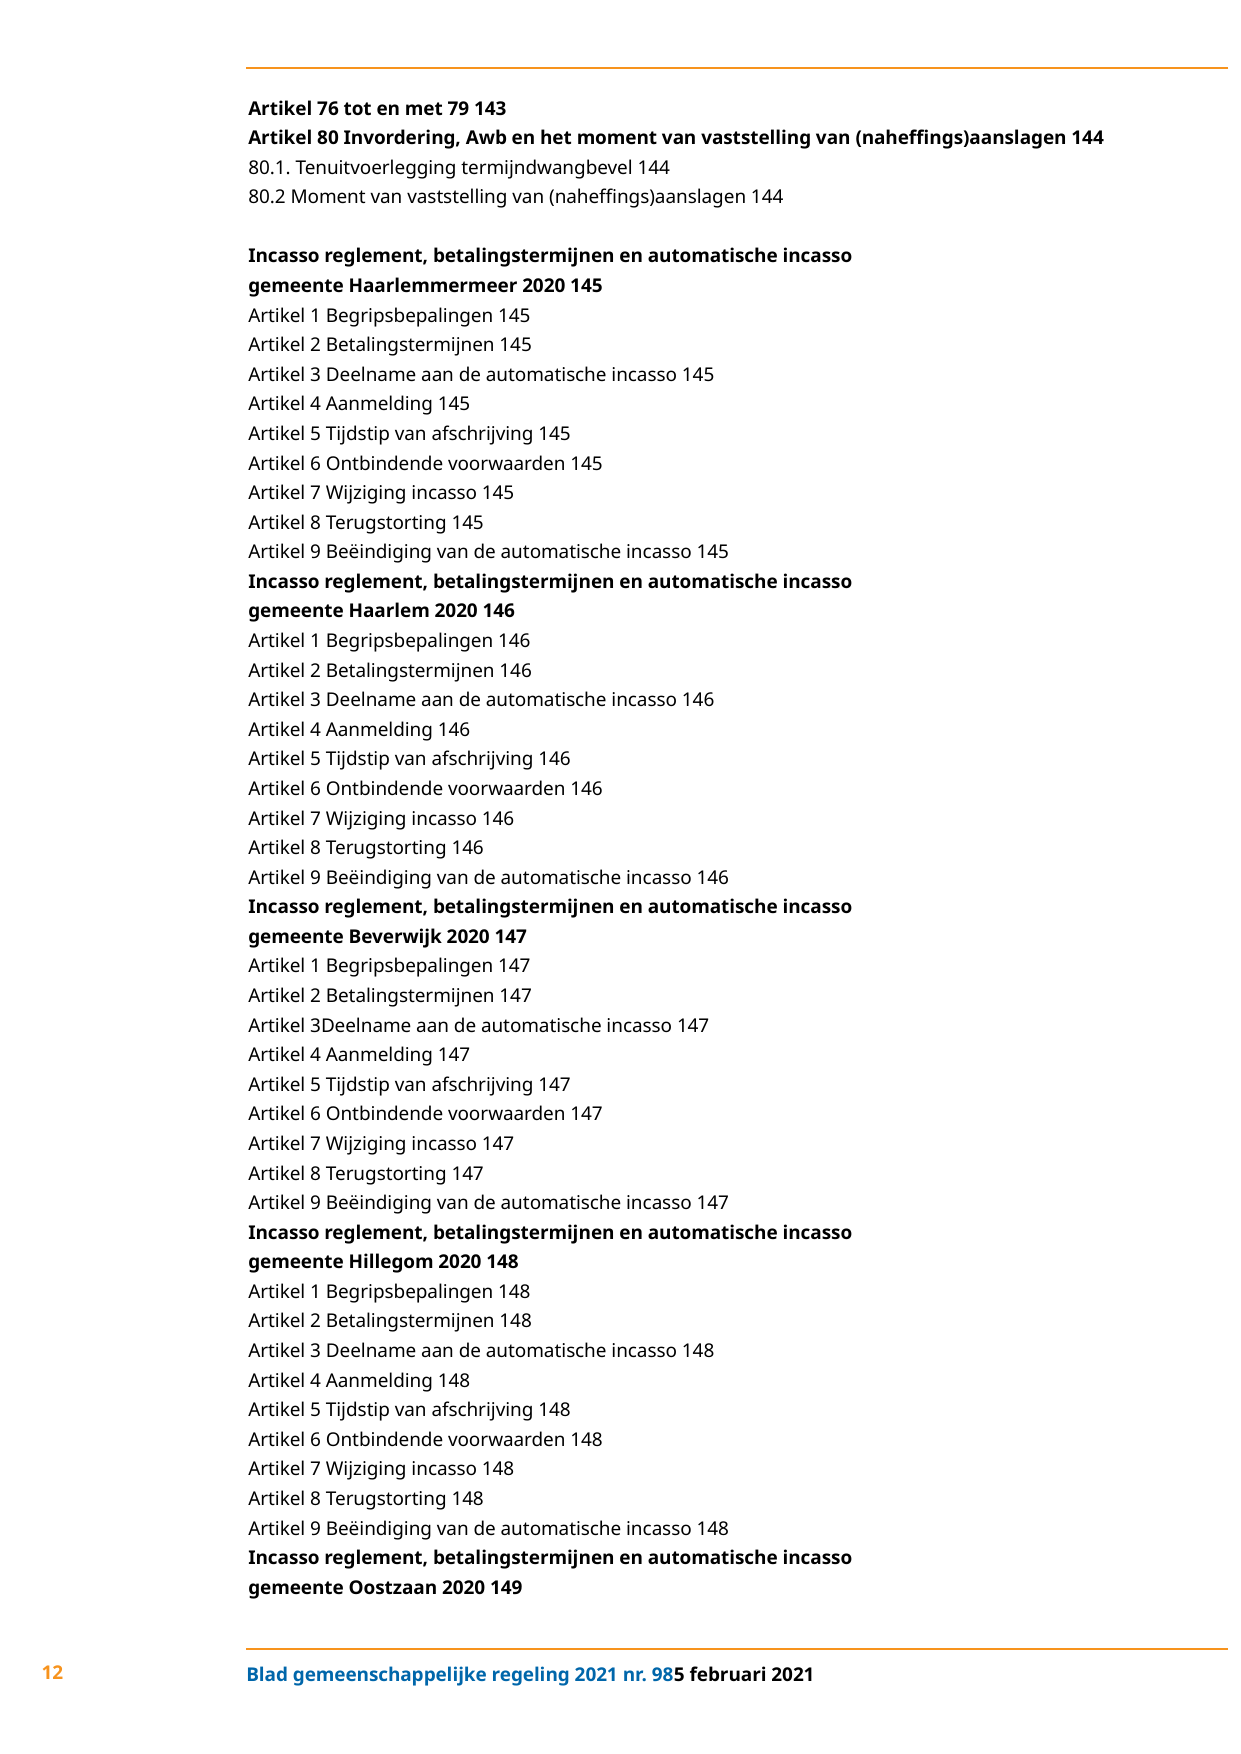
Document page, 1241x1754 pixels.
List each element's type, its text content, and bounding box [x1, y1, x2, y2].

text Artikel 3 Deelname aan de automatische incasso 146 [248, 686, 1152, 712]
text Artikel 7 Wijziging incasso 145 [248, 479, 1152, 505]
picture [41, 47, 231, 172]
text Artikel 5 Tijdstip van afschrijving 147 [248, 1071, 1152, 1097]
text Artikel 7 Wijziging incasso 146 [248, 805, 1152, 831]
text Artikel 1 Begripsbepalingen 146 [248, 627, 1152, 653]
text Incasso reglement, betalingstermijnen en automatische incasso [248, 1544, 1152, 1570]
text Artikel 2 Betalingstermijnen 148 [248, 1308, 1152, 1333]
text Artikel 3 Deelname aan de automatische incasso 145 [248, 361, 1152, 387]
text Incasso reglement, betalingstermijnen en automatische incasso [248, 893, 1152, 919]
text 80.2 Moment van vaststelling van (naheffings)aanslagen 144 [248, 183, 1152, 209]
text Artikel 6 Ontbindende voorwaarden 145 [248, 450, 1152, 476]
text Artikel 8 Terugstorting 147 [248, 1160, 1152, 1186]
text Artikel 4 Aanmelding 147 [248, 1041, 1152, 1067]
text Artikel 80 Invordering, Awb en het moment van vaststelling van (naheffings)aanslagen 144 [248, 124, 1152, 150]
text Artikel 4 Aanmelding 148 [248, 1367, 1152, 1393]
text Artikel 76 tot en met 79 143 [248, 95, 1152, 121]
text Artikel 2 Betalingstermijnen 147 [248, 982, 1152, 1008]
text Artikel 6 Ontbindende voorwaarden 146 [248, 775, 1152, 801]
text Artikel 1 Begripsbepalingen 148 [248, 1278, 1152, 1304]
text Artikel 9 Beëindiging van de automatische incasso 147 [248, 1189, 1152, 1215]
text gemeente Beverwijk 2020 147 [248, 923, 1152, 949]
text Artikel 5 Tijdstip van afschrijving 145 [248, 420, 1152, 446]
text Incasso reglement, betalingstermijnen en automatische incasso [248, 243, 1152, 268]
text Artikel 5 Tijdstip van afschrijving 148 [248, 1396, 1152, 1422]
text Artikel 8 Terugstorting 146 [248, 834, 1152, 860]
text Artikel 8 Terugstorting 145 [248, 509, 1152, 535]
text Artikel 6 Ontbindende voorwaarden 147 [248, 1101, 1152, 1126]
text Artikel 4 Aanmelding 146 [248, 716, 1152, 742]
text Artikel 7 Wijziging incasso 147 [248, 1130, 1152, 1156]
text Incasso reglement, betalingstermijnen en automatische incasso [248, 568, 1152, 594]
text Artikel 9 Beëindiging van de automatische incasso 148 [248, 1515, 1152, 1541]
text Artikel 1 Begripsbepalingen 147 [248, 953, 1152, 978]
text Artikel 5 Tijdstip van afschrijving 146 [248, 746, 1152, 771]
text gemeente Hillegom 2020 148 [248, 1248, 1152, 1274]
text Artikel 3Deelname aan de automatische incasso 147 [248, 1012, 1152, 1038]
text Artikel 2 Betalingstermijnen 145 [248, 331, 1152, 357]
text gemeente Oostzaan 2020 149 [248, 1574, 1152, 1600]
text Artikel 3 Deelname aan de automatische incasso 148 [248, 1337, 1152, 1363]
text Artikel 9 Beëindiging van de automatische incasso 146 [248, 864, 1152, 890]
text gemeente Haarlemmermeer 2020 145 [248, 272, 1152, 298]
text Artikel 1 Begripsbepalingen 145 [248, 302, 1152, 328]
text Artikel 2 Betalingstermijnen 146 [248, 657, 1152, 683]
text Artikel 7 Wijziging incasso 148 [248, 1456, 1152, 1481]
text Incasso reglement, betalingstermijnen en automatische incasso [248, 1219, 1152, 1245]
text Artikel 8 Terugstorting 148 [248, 1485, 1152, 1511]
text Artikel 9 Beëindiging van de automatische incasso 145 [248, 538, 1152, 564]
text 80.1. Tenuitvoerlegging termijndwangbevel 144 [248, 154, 1152, 180]
text gemeente Haarlem 2020 146 [248, 598, 1152, 623]
text Artikel 6 Ontbindende voorwaarden 148 [248, 1426, 1152, 1452]
text Artikel 4 Aanmelding 145 [248, 391, 1152, 416]
